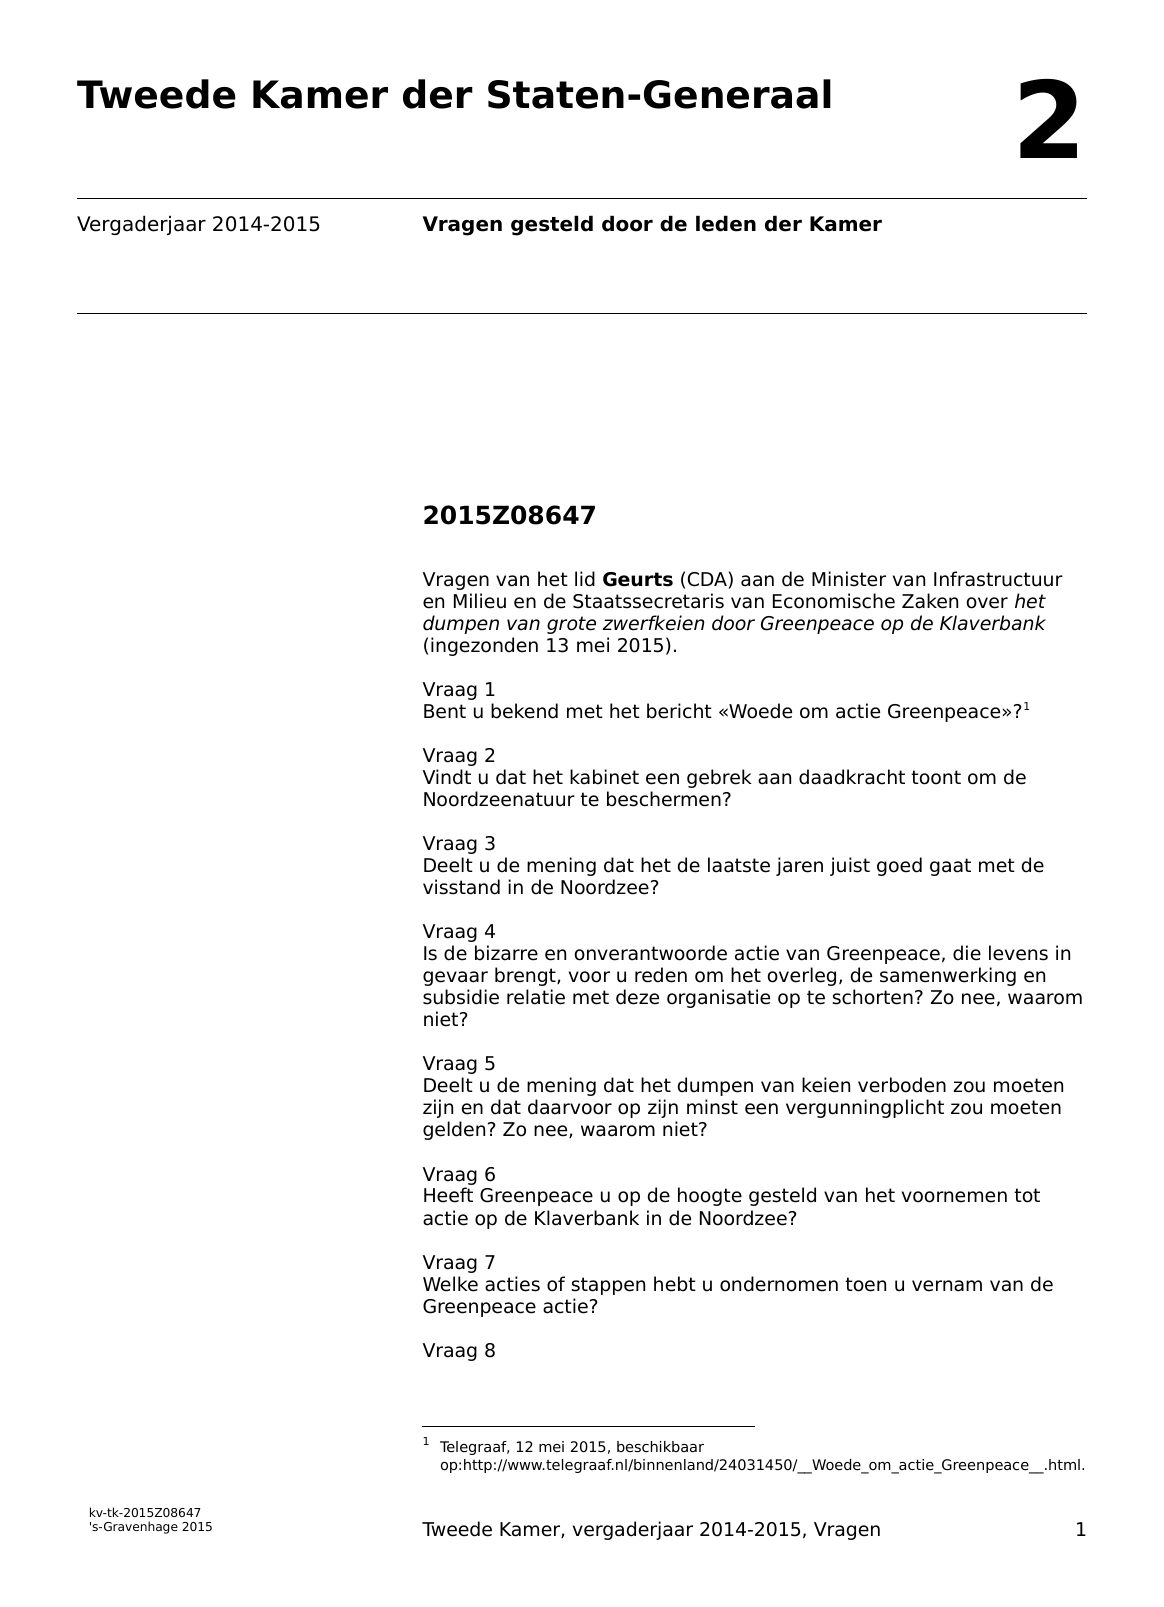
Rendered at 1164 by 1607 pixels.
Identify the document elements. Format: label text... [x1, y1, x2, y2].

text Welke acties of stappen hebt u ondernomen toen u vernam van de Greenpeace actie? [422, 1273, 1087, 1317]
text Vraag 5 [422, 1053, 1087, 1075]
text 2015Z08647 [422, 501, 1087, 531]
table_header 2 [886, 59, 1087, 198]
text Telegraaf, 12 mei 2015, beschikbaar op:http://www.telegraaf.nl/binnenland/24031450/__Woede_om_actie_Greenpeace__.html. [422, 1435, 1087, 1474]
table_cell Vragen gesteld door de leden der Kamer [422, 199, 1087, 313]
table_cell Vergaderjaar 2014-2015 [77, 199, 422, 313]
text Heeft Greenpeace u op de hoogte gesteld van het voornemen tot actie op de Klaverbank in de Noordzee? [422, 1185, 1087, 1229]
text Vraag 2 [422, 745, 1087, 767]
text Is de bizarre en onverantwoorde actie van Greenpeace, die levens in gevaar brengt, voor u reden om het overleg, de samenwerking en subsidie relatie met deze organisatie op te schorten? Zo nee, waarom niet? [422, 943, 1087, 1031]
text 's-Gravenhage 2015 [88, 1520, 323, 1534]
text Vraag 8 [422, 1340, 1087, 1362]
text Vraag 1 [422, 679, 1087, 701]
text Vraag 7 [422, 1252, 1087, 1273]
text Vraag 4 [422, 921, 1087, 943]
text Vragen van het lid Geurts (CDA) aan de Minister van Infrastructuur en Milieu en de Staatssecretaris van Economische Zaken over het dumpen van grote zwerfkeien door Greenpeace op de Klaverbank (ingezonden 13 mei 2015). [422, 569, 1087, 657]
text Bent u bekend met het bericht «Woede om actie Greenpeace»? [422, 701, 1087, 723]
text Vindt u dat het kabinet een gebrek aan daadkracht toont om de Noordzeenatuur te beschermen? [422, 767, 1087, 811]
text Deelt u de mening dat het de laatste jaren juist goed gaat met de visstand in de Noordzee? [422, 855, 1087, 899]
text Vraag 3 [422, 833, 1087, 855]
text Deelt u de mening dat het dumpen van keien verboden zou moeten zijn en dat daarvoor op zijn minst een vergunningplicht zou moeten gelden? Zo nee, waarom niet? [422, 1075, 1087, 1141]
text kv-tk-2015Z08647 [88, 1506, 323, 1520]
text Vraag 6 [422, 1163, 1087, 1185]
table_header Tweede Kamer der Staten-Generaal [77, 59, 886, 198]
